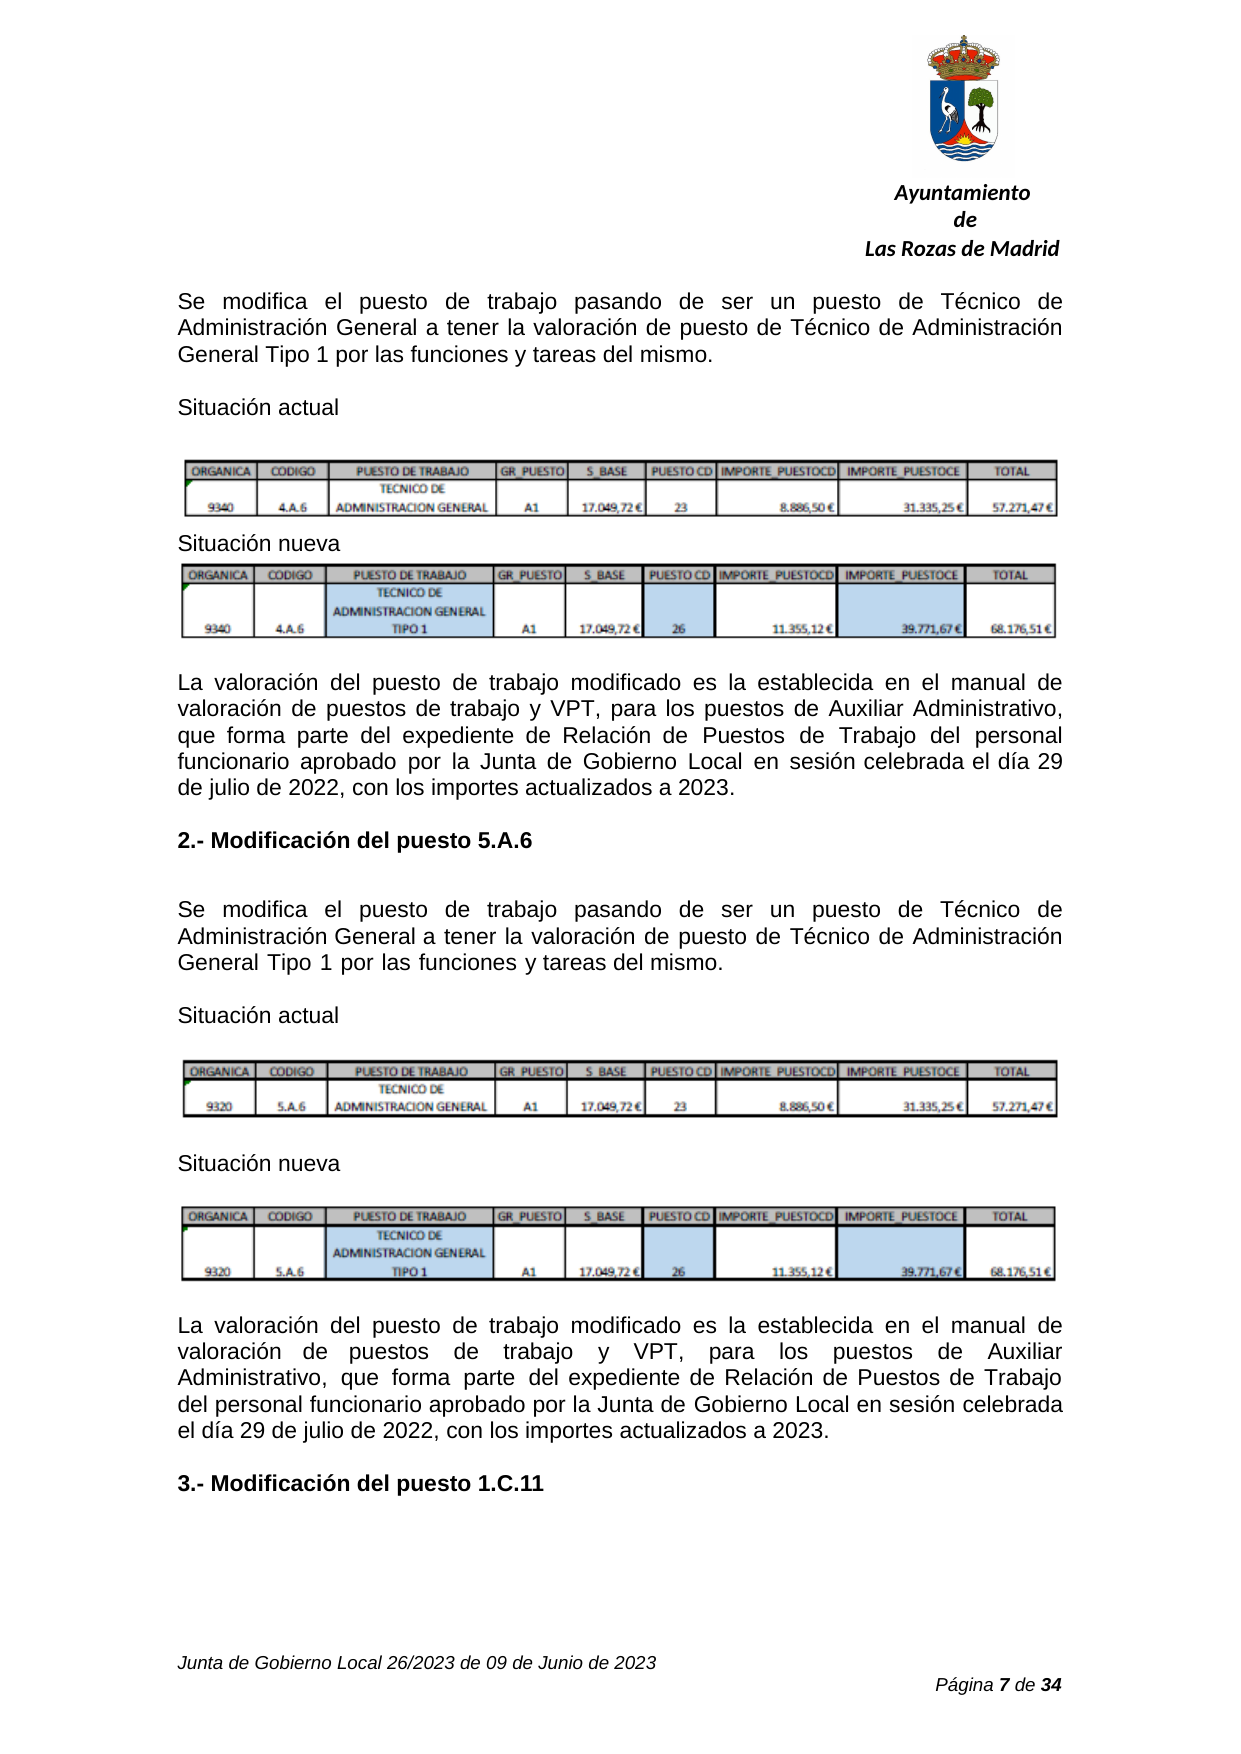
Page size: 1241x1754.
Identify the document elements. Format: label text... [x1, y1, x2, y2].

text La valoración del puesto de trabajo modificado es la establecida en el manual de valoración de puestos de trabajo y VPT, para los puestos de Auxiliar Administrativo, que forma parte del expediente de Relación de Puestos de Trabajo del personal funcionario aprobado por la Junta de Gobierno Local en sesión celebrada el día 29 de julio de 2022, con los importes actualizados a 2023. [177, 1312, 1063, 1443]
text Se modifica el puesto de trabajo pasando de ser un puesto de Técnico de Administración General a tener la valoración de puesto de Técnico de Administración General Tipo 1 por las funciones y tareas del mismo. [177, 288, 1063, 367]
text Situación actual [177, 393, 1063, 420]
text Situación nueva [177, 531, 1063, 556]
text 2.- Modificación del puesto 5.A.6 [177, 827, 1063, 853]
text 3.- Modificación del puesto 1.C.11 [177, 1470, 1063, 1496]
text La valoración del puesto de trabajo modificado es la establecida en el manual de valoración de puestos de trabajo y VPT, para los puestos de Auxiliar Administrativo, que forma parte del expediente de Relación de Puestos de Trabajo del personal funcionario aprobado por la Junta de Gobierno Local en sesión celebrada el día 29 de julio de 2022, con los importes actualizados a 2023. [177, 669, 1063, 801]
text Se modifica el puesto de trabajo pasando de ser un puesto de Técnico de Administración General a tener la valoración de puesto de Técnico de Administración General Tipo 1 por las funciones y tareas del mismo. [177, 896, 1063, 976]
text Situación actual [177, 1002, 1063, 1028]
text Situación nueva [177, 1150, 1063, 1176]
